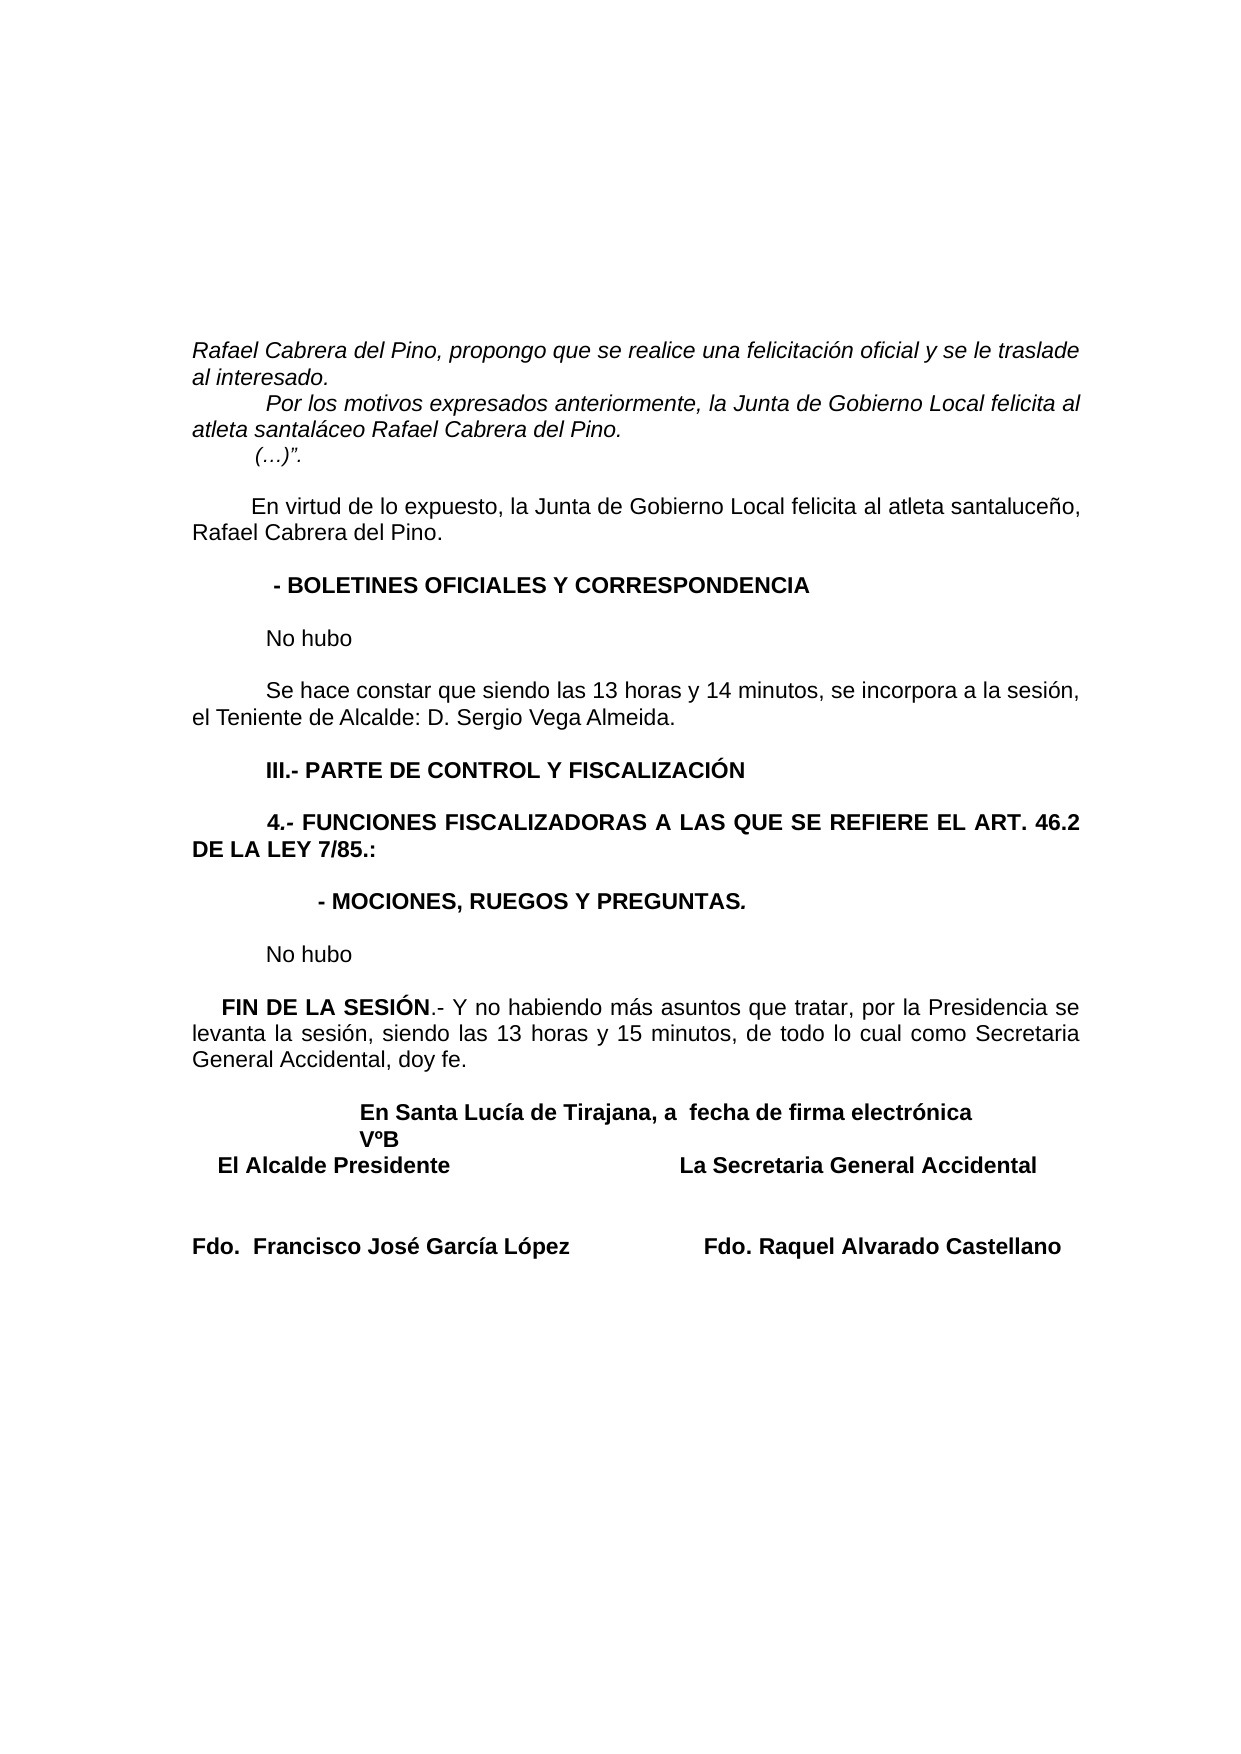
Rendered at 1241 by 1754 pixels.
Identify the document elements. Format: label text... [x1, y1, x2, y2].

text Rafael Cabrera del Pino, propongo que se realice una felicitación oficial y se le traslade al interesado. [192, 337, 1081, 390]
text No hubo [192, 941, 1081, 967]
text (…)”. [192, 443, 1081, 467]
text III.- PARTE DE CONTROL Y FISCALIZACIÓN [192, 757, 1081, 783]
text FIN DE LA SESIÓN.- Y no habiendo más asuntos que tratar, por la Presidencia se levanta la sesión, siendo las 13 horas y 15 minutos, de todo lo cual como Secretaria General Accidental, doy fe. [192, 994, 1081, 1073]
text Fdo. Francisco José García López Fdo. Raquel Alvarado Castellano [192, 1204, 1081, 1260]
text No hubo [192, 625, 1081, 651]
text Por los motivos expresados anteriormente, la Junta de Gobierno Local felicita al atleta santaláceo Rafael Cabrera del Pino. [192, 390, 1081, 443]
text Se hace constar que siendo las 13 horas y 14 minutos, se incorpora a la sesión, el Teniente de Alcalde: D. Sergio Vega Almeida. [192, 677, 1081, 730]
text El Alcalde Presidente La Secretaria General Accidental [192, 1152, 1081, 1178]
text - MOCIONES, RUEGOS Y PREGUNTAS. [267, 888, 1081, 915]
text En Santa Lucía de Tirajana, a fecha de firma electrónica [192, 1099, 1081, 1126]
text En virtud de lo expuesto, la Junta de Gobierno Local felicita al atleta santaluceño, Rafael Cabrera del Pino. [192, 493, 1081, 546]
text VºB [192, 1126, 1081, 1152]
text - BOLETINES OFICIALES Y CORRESPONDENCIA [192, 572, 1081, 598]
text 4.- FUNCIONES FISCALIZADORAS A LAS QUE SE REFIERE EL ART. 46.2 DE LA LEY 7/85.: [192, 809, 1081, 862]
